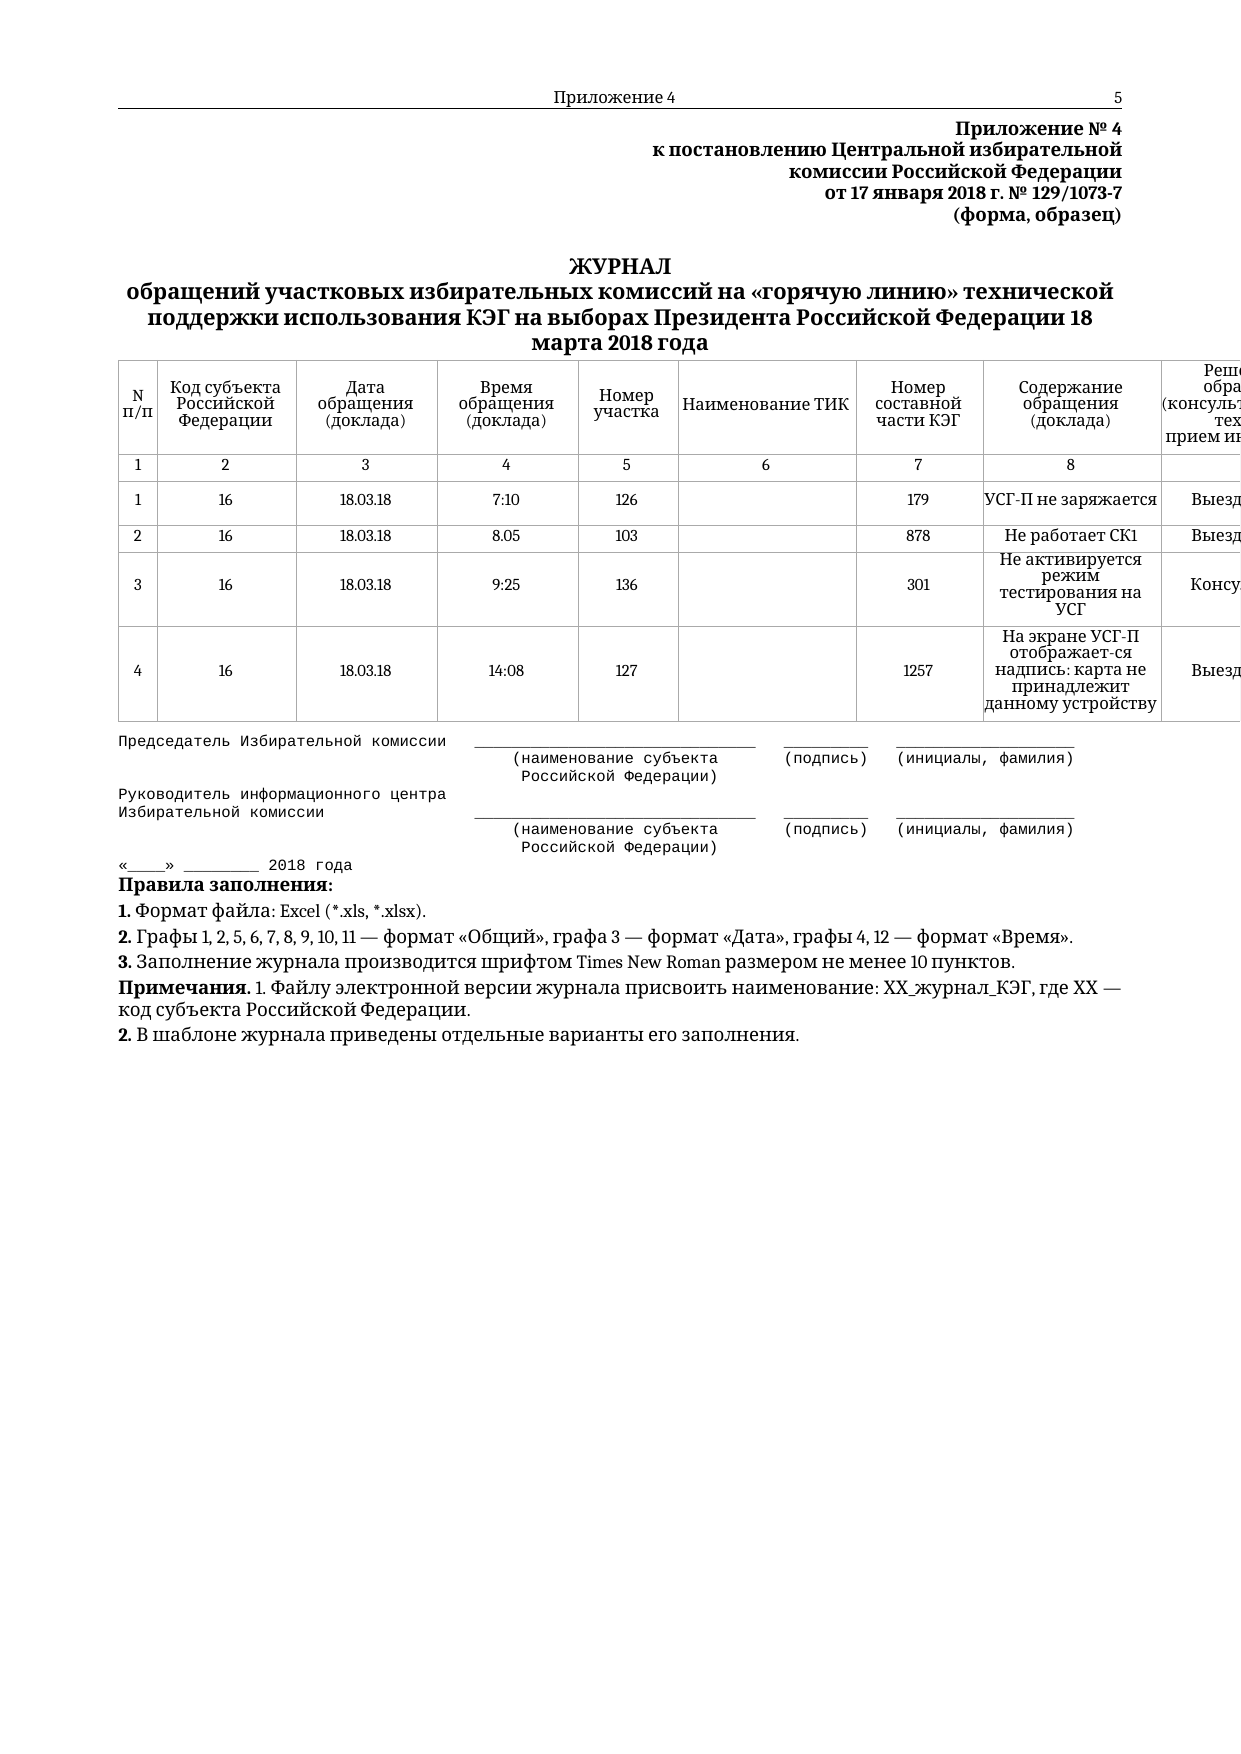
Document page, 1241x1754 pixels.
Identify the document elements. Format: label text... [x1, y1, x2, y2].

table_header Решение по обращению (консультация/выезд техника/ прием информации) [1162, 361, 1240, 454]
text 2. В шаблоне журнала приведены отдельные варианты его заполнения. [118, 1025, 1122, 1047]
table_cell 301 [857, 553, 983, 626]
table_header N п/п [119, 361, 157, 454]
table_cell 7:10 [438, 482, 578, 525]
table_header Время обращения (доклада) [438, 361, 578, 454]
table_cell 16 [158, 553, 296, 626]
text 3. Заполнение журнала производится шрифтом Times New Roman размером не менее 10 пунктов. [118, 952, 1122, 973]
table_cell [679, 526, 856, 552]
table_cell 3 [119, 553, 157, 626]
table_cell 878 [857, 526, 983, 552]
text «____» ________ 2018 года [118, 857, 1122, 875]
table_cell На экране УСГ-П отображает-ся надпись: карта не принадлежит данному устройству [984, 627, 1161, 721]
table_cell 1 [119, 455, 157, 481]
table_cell 16 [158, 627, 296, 721]
table_cell 18.03.18 [297, 526, 437, 552]
table_cell 18.03.18 [297, 482, 437, 525]
table_cell 3 [297, 455, 437, 481]
text (наименование субъекта (подпись) (инициалы, фамилия) [118, 751, 1122, 768]
table_cell 7 [857, 455, 983, 481]
table_cell Выезд техника [1162, 526, 1240, 552]
table_cell Не активируется режим тестирования на УСГ [984, 553, 1161, 626]
table_cell 16 [158, 482, 296, 525]
table_cell 5 [579, 455, 678, 481]
table_cell 1257 [857, 627, 983, 721]
table_cell [679, 553, 856, 626]
table_cell 8.05 [438, 526, 578, 552]
subtitle ЖУРНАЛ обращений участковых избирательных комиссий на «горячую линию» технической поддержки использования КЭГ на выборах Президента Российской Федерации 18 марта 2018 года [118, 255, 1122, 356]
table_cell 179 [857, 482, 983, 525]
table_cell 14:08 [438, 627, 578, 721]
text Правила заполнения: [118, 875, 1122, 896]
text Избирательной комиссии ______________________________ _________ ___________________ [118, 804, 1122, 822]
table_cell 136 [579, 553, 678, 626]
table_header Номер участка [579, 361, 678, 454]
table_cell 8 [984, 455, 1161, 481]
table_cell 103 [579, 526, 678, 552]
text 1. Формат файла: Excel (*.xls, *.xlsx). [118, 901, 1122, 922]
table_cell 9 [1162, 455, 1240, 481]
table_header Код субъекта Российской Федерации [158, 361, 296, 454]
text Приложение № 4 к постановлению Центральной избирательной комиссии Российской Федерации от 17 января 2018 г. № 129/1073-7 (форма, образец) [118, 118, 1122, 226]
table_cell Консульта-ция [1162, 553, 1240, 626]
text Российской Федерации) [118, 768, 1122, 786]
table_header Наименование ТИК [679, 361, 856, 454]
table_cell 1 [119, 482, 157, 525]
table_header Содержание обращения (доклада) [984, 361, 1161, 454]
table_cell [679, 627, 856, 721]
table_cell Выезд техника [1162, 627, 1240, 721]
text 2. Графы 1, 2, 5, 6, 7, 8, 9, 10, 11 — формат «Общий», графа 3 — формат «Дата», графы 4, 12 — формат «Время». [118, 926, 1122, 948]
table_cell Не работает СК1 [984, 526, 1161, 552]
table_cell 18.03.18 [297, 627, 437, 721]
table_cell 127 [579, 627, 678, 721]
table_cell 2 [119, 526, 157, 552]
text Руководитель информационного центра [118, 786, 1122, 804]
table_cell Выезд техника [1162, 482, 1240, 525]
text Председатель Избирательной комиссии ______________________________ _________ ___________________ [118, 733, 1122, 751]
text Российской Федерации) [118, 839, 1122, 857]
table_cell 18.03.18 [297, 553, 437, 626]
table_header Номер составной части КЭГ [857, 361, 983, 454]
table_cell 6 [679, 455, 856, 481]
table_cell 2 [158, 455, 296, 481]
table_cell 16 [158, 526, 296, 552]
text Примечания. 1. Файлу электронной версии журнала присвоить наименование: ХХ_журнал_КЭГ, где ХХ — код субъекта Российской Федерации. [118, 978, 1122, 1021]
table_cell 4 [119, 627, 157, 721]
table_header Дата обращения (доклада) [297, 361, 437, 454]
table_cell 126 [579, 482, 678, 525]
table_cell УСГ-П не заряжается [984, 482, 1161, 525]
table_cell [679, 482, 856, 525]
text (наименование субъекта (подпись) (инициалы, фамилия) [118, 822, 1122, 839]
table_cell 4 [438, 455, 578, 481]
table_cell 9:25 [438, 553, 578, 626]
